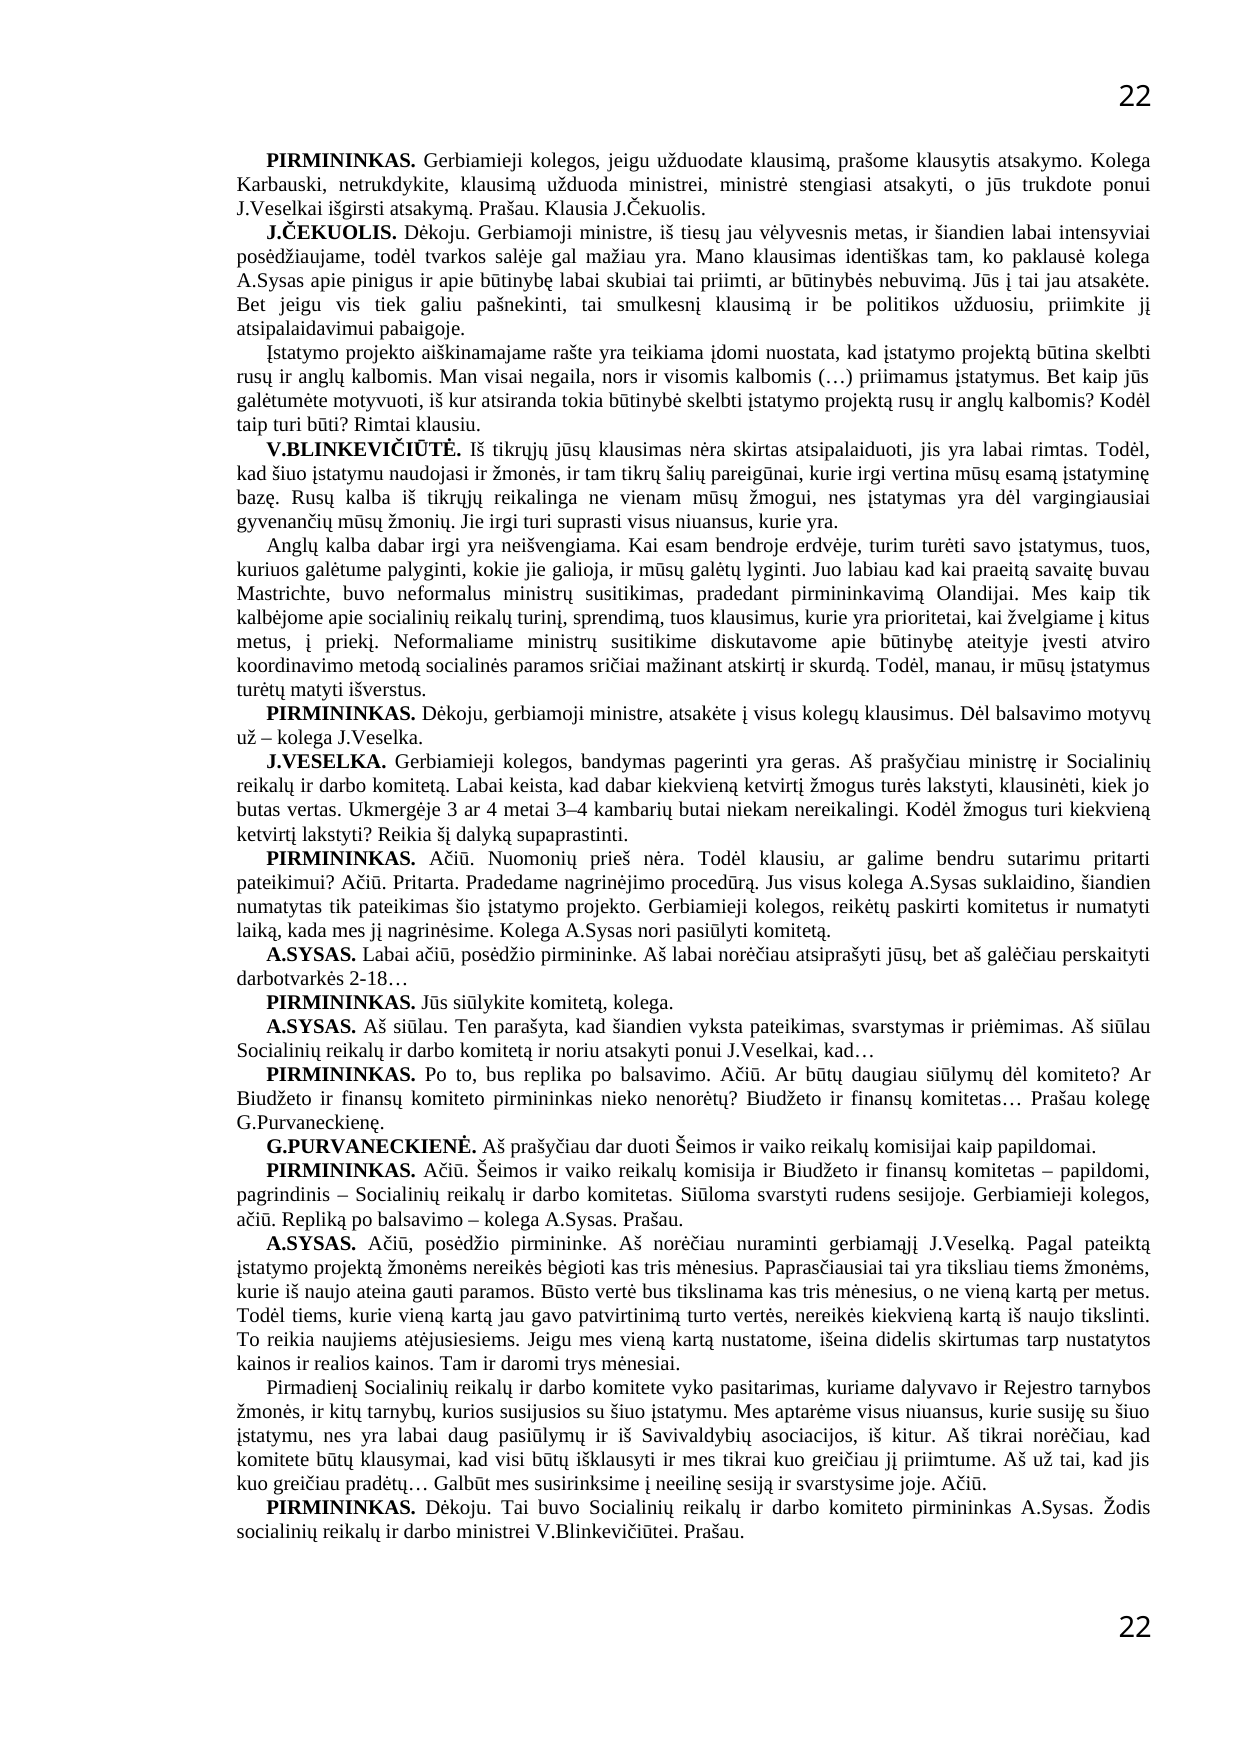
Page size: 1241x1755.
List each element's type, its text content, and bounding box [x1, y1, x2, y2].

text Anglų kalba dabar irgi yra neišvengiama. Kai esam bendroje erdvėje, turim turėti savo įstatymus, tuos, kuriuos galėtume palyginti, kokie jie galioja, ir mūsų galėtų lyginti. Juo labiau kad kai praeitą savaitę buvau Mastrichte, buvo neformalus ministrų susitikimas, pradedant pirmininkavimą Olandijai. Mes kaip tik kalbėjome apie socialinių reikalų turinį, sprendimą, tuos klausimus, kurie yra prioritetai, kai žvelgiame į kitus metus, į priekį. Neformaliame ministrų susitikime diskutavome apie būtinybę ateityje įvesti atviro koordinavimo metodą socialinės paramos sričiai mažinant atskirtį ir skurdą. Todėl, manau, ir mūsų įstatymus turėtų matyti išverstus. [236, 533, 1152, 701]
text PIRMININKAS. Gerbiamieji kolegos, jeigu užduodate klausimą, prašome klausytis atsakymo. Kolega Karbauski, netrukdykite, klausimą užduoda ministrei, ministrė stengiasi atsakyti, o jūs trukdote ponui J.Veselkai išgirsti atsakymą. Prašau. Klausia J.Čekuolis. [236, 148, 1152, 220]
text Įstatymo projekto aiškinamajame rašte yra teikiama įdomi nuostata, kad įstatymo projektą būtina skelbti rusų ir anglų kalbomis. Man visai negaila, nors ir visomis kalbomis (…) priimamus įstatymus. Bet kaip jūs galėtumėte motyvuoti, iš kur atsiranda tokia būtinybė skelbti įstatymo projektą rusų ir anglų kalbomis? Kodėl taip turi būti? Rimtai klausiu. [236, 340, 1152, 436]
text V.BLINKEVIČIŪTĖ. Iš tikrųjų jūsų klausimas nėra skirtas atsipalaiduoti, jis yra labai rimtas. Todėl, kad šiuo įstatymu naudojasi ir žmonės, ir tam tikrų šalių pareigūnai, kurie irgi vertina mūsų esamą įstatyminę bazę. Rusų kalba iš tikrųjų reikalinga ne vienam mūsų žmogui, nes įstatymas yra dėl vargingiausiai gyvenančių mūsų žmonių. Jie irgi turi suprasti visus niuansus, kurie yra. [236, 436, 1152, 533]
text J.VESELKA. Gerbiamieji kolegos, bandymas pagerinti yra geras. Aš prašyčiau ministrę ir Socialinių reikalų ir darbo komitetą. Labai keista, kad dabar kiekvieną ketvirtį žmogus turės lakstyti, klausinėti, kiek jo butas vertas. Ukmergėje 3 ar 4 metai 3–4 kambarių butai niekam nereikalingi. Kodėl žmogus turi kiekvieną ketvirtį lakstyti? Reikia šį dalyką supaprastinti. [236, 749, 1152, 846]
text G.PURVANECKIENĖ. Aš prašyčiau dar duoti Šeimos ir vaiko reikalų komisijai kaip papildomai. [236, 1134, 1152, 1158]
text A.SYSAS. Labai ačiū, posėdžio pirmininke. Aš labai norėčiau atsiprašyti jūsų, bet aš galėčiau perskaityti darbotvarkės 2-18… [236, 942, 1152, 990]
text PIRMININKAS. Dėkoju. Tai buvo Socialinių reikalų ir darbo komiteto pirmininkas A.Sysas. Žodis socialinių reikalų ir darbo ministrei V.Blinkevičiūtei. Prašau. [236, 1495, 1152, 1543]
text PIRMININKAS. Po to, bus replika po balsavimo. Ačiū. Ar būtų daugiau siūlymų dėl komiteto? Ar Biudžeto ir finansų komiteto pirmininkas nieko nenorėtų? Biudžeto ir finansų komitetas… Prašau kolegę G.Purvaneckienę. [236, 1062, 1152, 1134]
text PIRMININKAS. Dėkoju, gerbiamoji ministre, atsakėte į visus kolegų klausimus. Dėl balsavimo motyvų už – kolega J.Veselka. [236, 701, 1152, 749]
text A.SYSAS. Aš siūlau. Ten parašyta, kad šiandien vyksta pateikimas, svarstymas ir priėmimas. Aš siūlau Socialinių reikalų ir darbo komitetą ir noriu atsakyti ponui J.Veselkai, kad… [236, 1014, 1152, 1062]
text PIRMININKAS. Ačiū. Nuomonių prieš nėra. Todėl klausiu, ar galime bendru sutarimu pritarti pateikimui? Ačiū. Pritarta. Pradedame nagrinėjimo procedūrą. Jus visus kolega A.Sysas suklaidino, šiandien numatytas tik pateikimas šio įstatymo projekto. Gerbiamieji kolegos, reikėtų paskirti komitetus ir numatyti laiką, kada mes jį nagrinėsime. Kolega A.Sysas nori pasiūlyti komitetą. [236, 846, 1152, 942]
text Pirmadienį Socialinių reikalų ir darbo komitete vyko pasitarimas, kuriame dalyvavo ir Rejestro tarnybos žmonės, ir kitų tarnybų, kurios susijusios su šiuo įstatymu. Mes aptarėme visus niuansus, kurie susiję su šiuo įstatymu, nes yra labai daug pasiūlymų ir iš Savivaldybių asociacijos, iš kitur. Aš tikrai norėčiau, kad komitete būtų klausymai, kad visi būtų išklausyti ir mes tikrai kuo greičiau jį priimtume. Aš už tai, kad jis kuo greičiau pradėtų… Galbūt mes susirinksime į neeilinę sesiją ir svarstysime joje. Ačiū. [236, 1375, 1152, 1495]
text A.SYSAS. Ačiū, posėdžio pirmininke. Aš norėčiau nuraminti gerbiamąjį J.Veselką. Pagal pateiktą įstatymo projektą žmonėms nereikės bėgioti kas tris mėnesius. Paprasčiausiai tai yra tiksliau tiems žmonėms, kurie iš naujo ateina gauti paramos. Būsto vertė bus tikslinama kas tris mėnesius, o ne vieną kartą per metus. Todėl tiems, kurie vieną kartą jau gavo patvirtinimą turto vertės, nereikės kiekvieną kartą iš naujo tikslinti. To reikia naujiems atėjusiesiems. Jeigu mes vieną kartą nustatome, išeina didelis skirtumas tarp nustatytos kainos ir realios kainos. Tam ir daromi trys mėnesiai. [236, 1231, 1152, 1375]
text PIRMININKAS. Jūs siūlykite komitetą, kolega. [236, 990, 1152, 1014]
text J.ČEKUOLIS. Dėkoju. Gerbiamoji ministre, iš tiesų jau vėlyvesnis metas, ir šiandien labai intensyviai posėdžiaujame, todėl tvarkos salėje gal mažiau yra. Mano klausimas identiškas tam, ko paklausė kolega A.Sysas apie pinigus ir apie būtinybę labai skubiai tai priimti, ar būtinybės nebuvimą. Jūs į tai jau atsakėte. Bet jeigu vis tiek galiu pašnekinti, tai smulkesnį klausimą ir be politikos užduosiu, priimkite jį atsipalaidavimui pabaigoje. [236, 220, 1152, 340]
text PIRMININKAS. Ačiū. Šeimos ir vaiko reikalų komisija ir Biudžeto ir finansų komitetas – papildomi, pagrindinis – Socialinių reikalų ir darbo komitetas. Siūloma svarstyti rudens sesijoje. Gerbiamieji kolegos, ačiū. Repliką po balsavimo – kolega A.Sysas. Prašau. [236, 1158, 1152, 1231]
